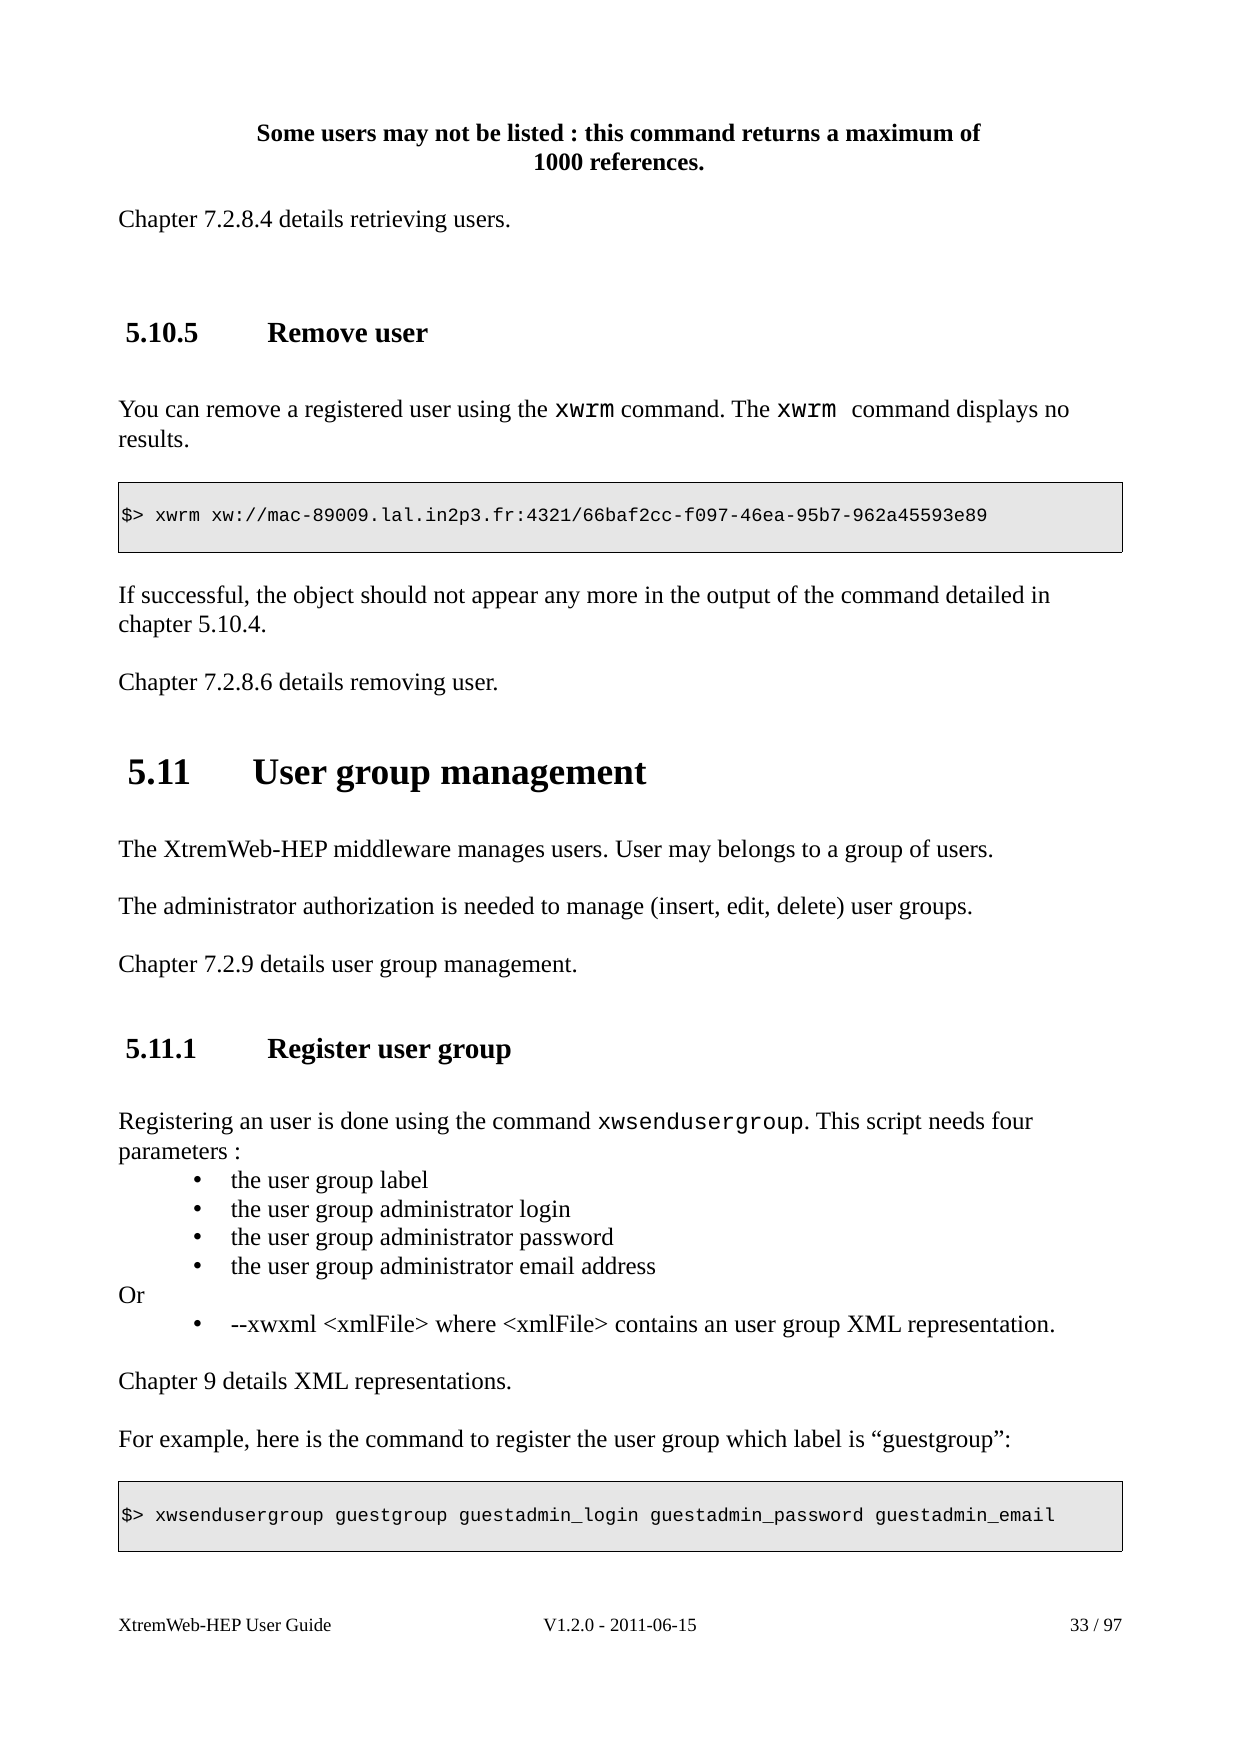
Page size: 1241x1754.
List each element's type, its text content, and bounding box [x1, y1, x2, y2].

text Registering an user is done using the command xwsendusergroup. This script needs four parameters : [118, 1106, 1122, 1165]
text Chapter 9 details XML representations. [118, 1366, 1122, 1395]
text The administrator authorization is needed to manage (insert, edit, delete) user groups. [118, 891, 1122, 920]
text For example, here is the command to register the user group which label is “guestgroup”: [118, 1424, 1122, 1452]
text Some users may not be listed : this command returns a maximum of 1000 references. [233, 118, 1004, 176]
text Chapter 7.2.9 details user group management. [118, 949, 1122, 977]
list the user group administrator login [193, 1194, 1122, 1222]
text The XtremWeb-HEP middleware manages users. User may belongs to a group of users. [118, 834, 1122, 862]
list the user group administrator password [193, 1222, 1122, 1251]
text $> xwrm xw://mac-89009.lal.in2p3.fr:4321/66baf2cc-f097-46ea-95b7-962a45593e89 [119, 503, 1122, 524]
subtitle User group management [118, 749, 1122, 792]
text $> xwsendusergroup guestgroup guestadmin_login guestadmin_password guestadmin_email [119, 1502, 1122, 1524]
list --xwxml <xmlFile> where <xmlFile> contains an user group XML representation. [193, 1309, 1122, 1337]
text Chapter 7.2.8.6 details removing user. [118, 667, 1122, 696]
text You can remove a registered user using the xwrm command. The xwrm command displays no results. [118, 390, 1122, 453]
subtitle Remove user [118, 316, 1122, 349]
list the user group label [193, 1165, 1122, 1194]
text Chapter 7.2.8.4 details retrieving users. [118, 204, 1122, 233]
text If successful, the object should not appear any more in the output of the command detailed in chapter 5.10.4. [118, 581, 1122, 638]
subtitle Register user group [118, 1031, 1122, 1065]
text Or [118, 1280, 1122, 1309]
list the user group administrator email address [193, 1251, 1122, 1280]
